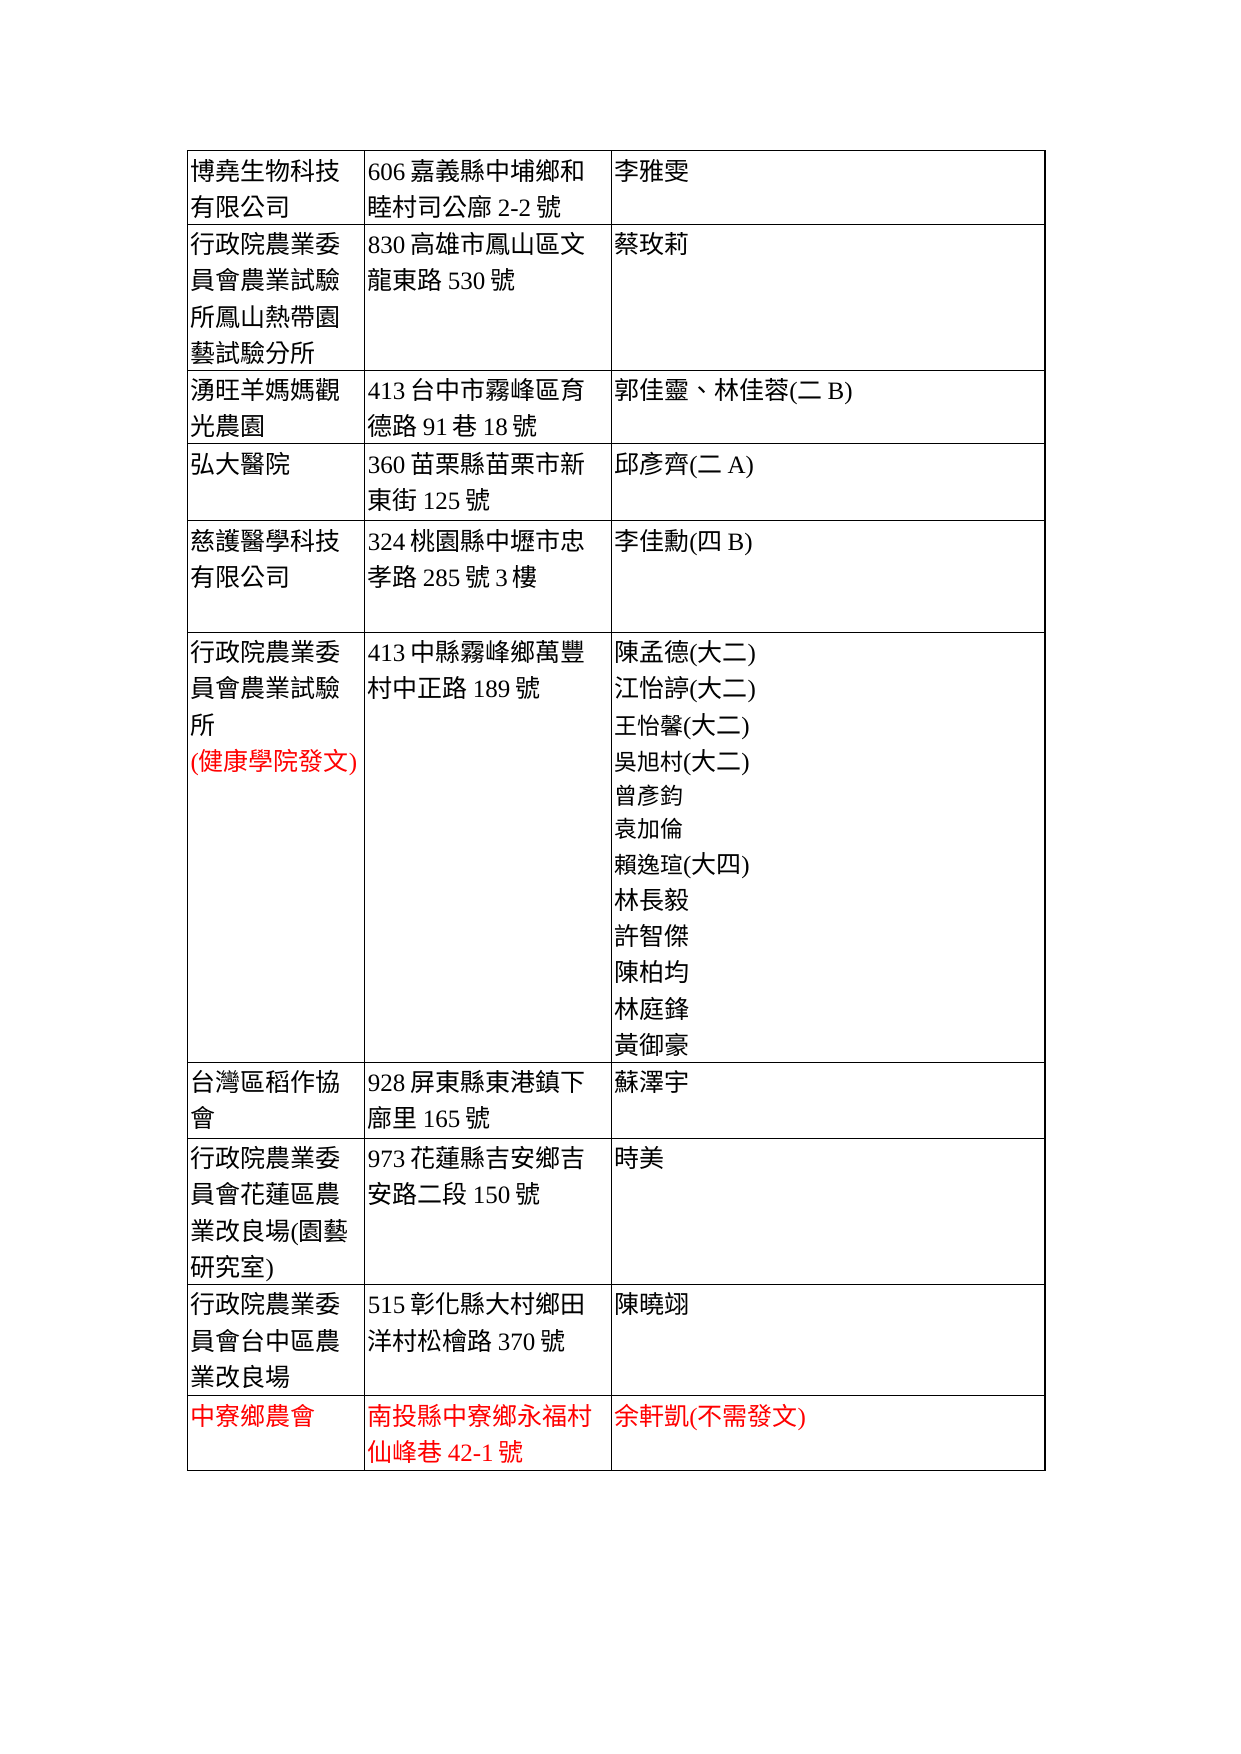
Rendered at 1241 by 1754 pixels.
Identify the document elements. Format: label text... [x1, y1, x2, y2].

table_cell 台灣區稻作協會 [188, 1063, 364, 1138]
table_cell 413台中市霧峰區育德路91巷18號 [365, 371, 611, 443]
table_cell 郭佳靈、林佳蓉(二B) [612, 371, 1044, 443]
table_cell 324桃園縣中壢市忠孝路285號3樓 [365, 521, 611, 632]
table_cell 陳孟德(大二) 江怡諪(大二) 王怡馨(大二) 吳旭村(大二) 曾彥鈞 袁加倫 賴逸瑄(大四) 林長毅 許智傑 陳柏均 林庭鋒 黃御豪 [612, 633, 1044, 1062]
table_cell 行政院農業委員會農業試驗所鳳山熱帶園藝試驗分所 [188, 225, 364, 369]
table_cell 413中縣霧峰鄉萬豐村中正路189號 [365, 633, 611, 1062]
table_cell 515彰化縣大村鄉田洋村松檜路370號 [365, 1285, 611, 1395]
table_cell 中寮鄉農會 [188, 1396, 364, 1470]
table_cell 蘇澤宇 [612, 1063, 1044, 1138]
table_cell 360苗栗縣苗栗市新東街125號 [365, 444, 611, 520]
table_cell 行政院農業委員會花蓮區農業改良場(園藝研究室) [188, 1139, 364, 1284]
table_cell 830高雄市鳳山區文龍東路530號 [365, 225, 611, 369]
table_cell 928屏東縣東港鎮下廍里165號 [365, 1063, 611, 1138]
table_cell 行政院農業委員會農業試驗所 (健康學院發文) [188, 633, 364, 1062]
table_cell 慈護醫學科技有限公司 [188, 521, 364, 632]
table_cell 湧旺羊媽媽觀光農園 [188, 371, 364, 443]
table_cell 南投縣中寮鄉永福村仙峰巷42-1號 [365, 1396, 611, 1470]
table_cell 弘大醫院 [188, 444, 364, 520]
table_cell 邱彥齊(二A) [612, 444, 1044, 520]
table_cell 行政院農業委員會台中區農業改良場 [188, 1285, 364, 1395]
table_cell 蔡玫莉 [612, 225, 1044, 369]
table_cell 博堯生物科技有限公司 [188, 151, 364, 223]
table_cell 606嘉義縣中埔鄉和睦村司公廍2-2號 [365, 151, 611, 223]
table_cell 李佳勳(四B) [612, 521, 1044, 632]
table_cell 陳曉翊 [612, 1285, 1044, 1395]
table_cell 973花蓮縣吉安鄉吉安路二段150號 [365, 1139, 611, 1284]
table_cell 李雅雯 [612, 151, 1044, 223]
table_cell 余軒凱(不需發文) [612, 1396, 1044, 1470]
table_cell 時美 [612, 1139, 1044, 1284]
